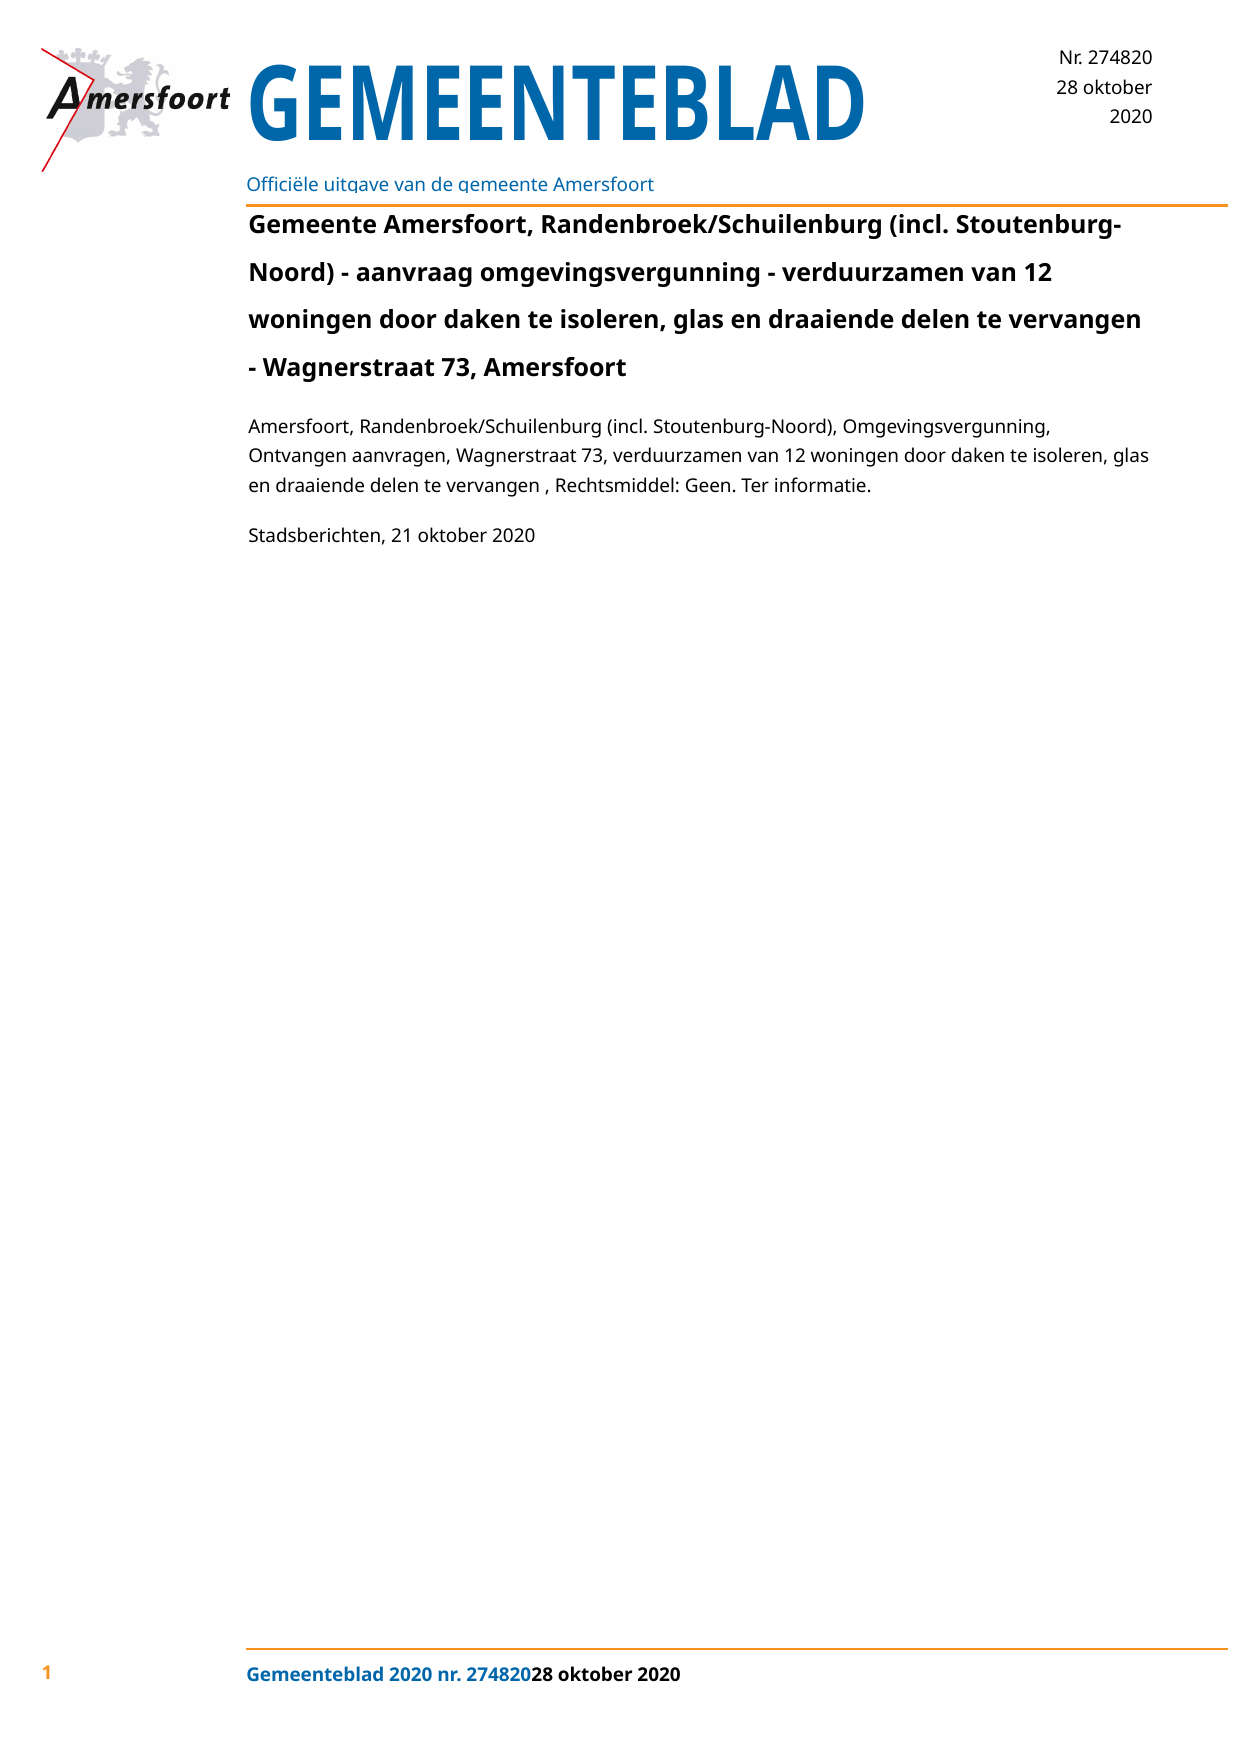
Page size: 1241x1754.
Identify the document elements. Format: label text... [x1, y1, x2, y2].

text Amersfoort, Randenbroek/Schuilenburg (incl. Stoutenburg-Noord), Omgevingsvergunning, Ontvangen aanvragen, Wagnerstraat 73, verduurzamen van 12 woningen door daken te isoleren, glas en draaiende delen te vervangen , Rechtsmiddel: Geen. Ter informatie. [248, 413, 1152, 498]
text Stadsberichten, 21 oktober 2020 [248, 523, 1152, 548]
text Gemeente Amersfoort, Randenbroek/Schuilenburg (incl. Stoutenburg-Noord) - aanvraag omgevingsvergunning - verduurzamen van 12 woningen door daken te isoleren, glas en draaiende delen te vervangen - Wagnerstraat 73, Amersfoort [248, 207, 1152, 384]
picture [41, 47, 231, 172]
